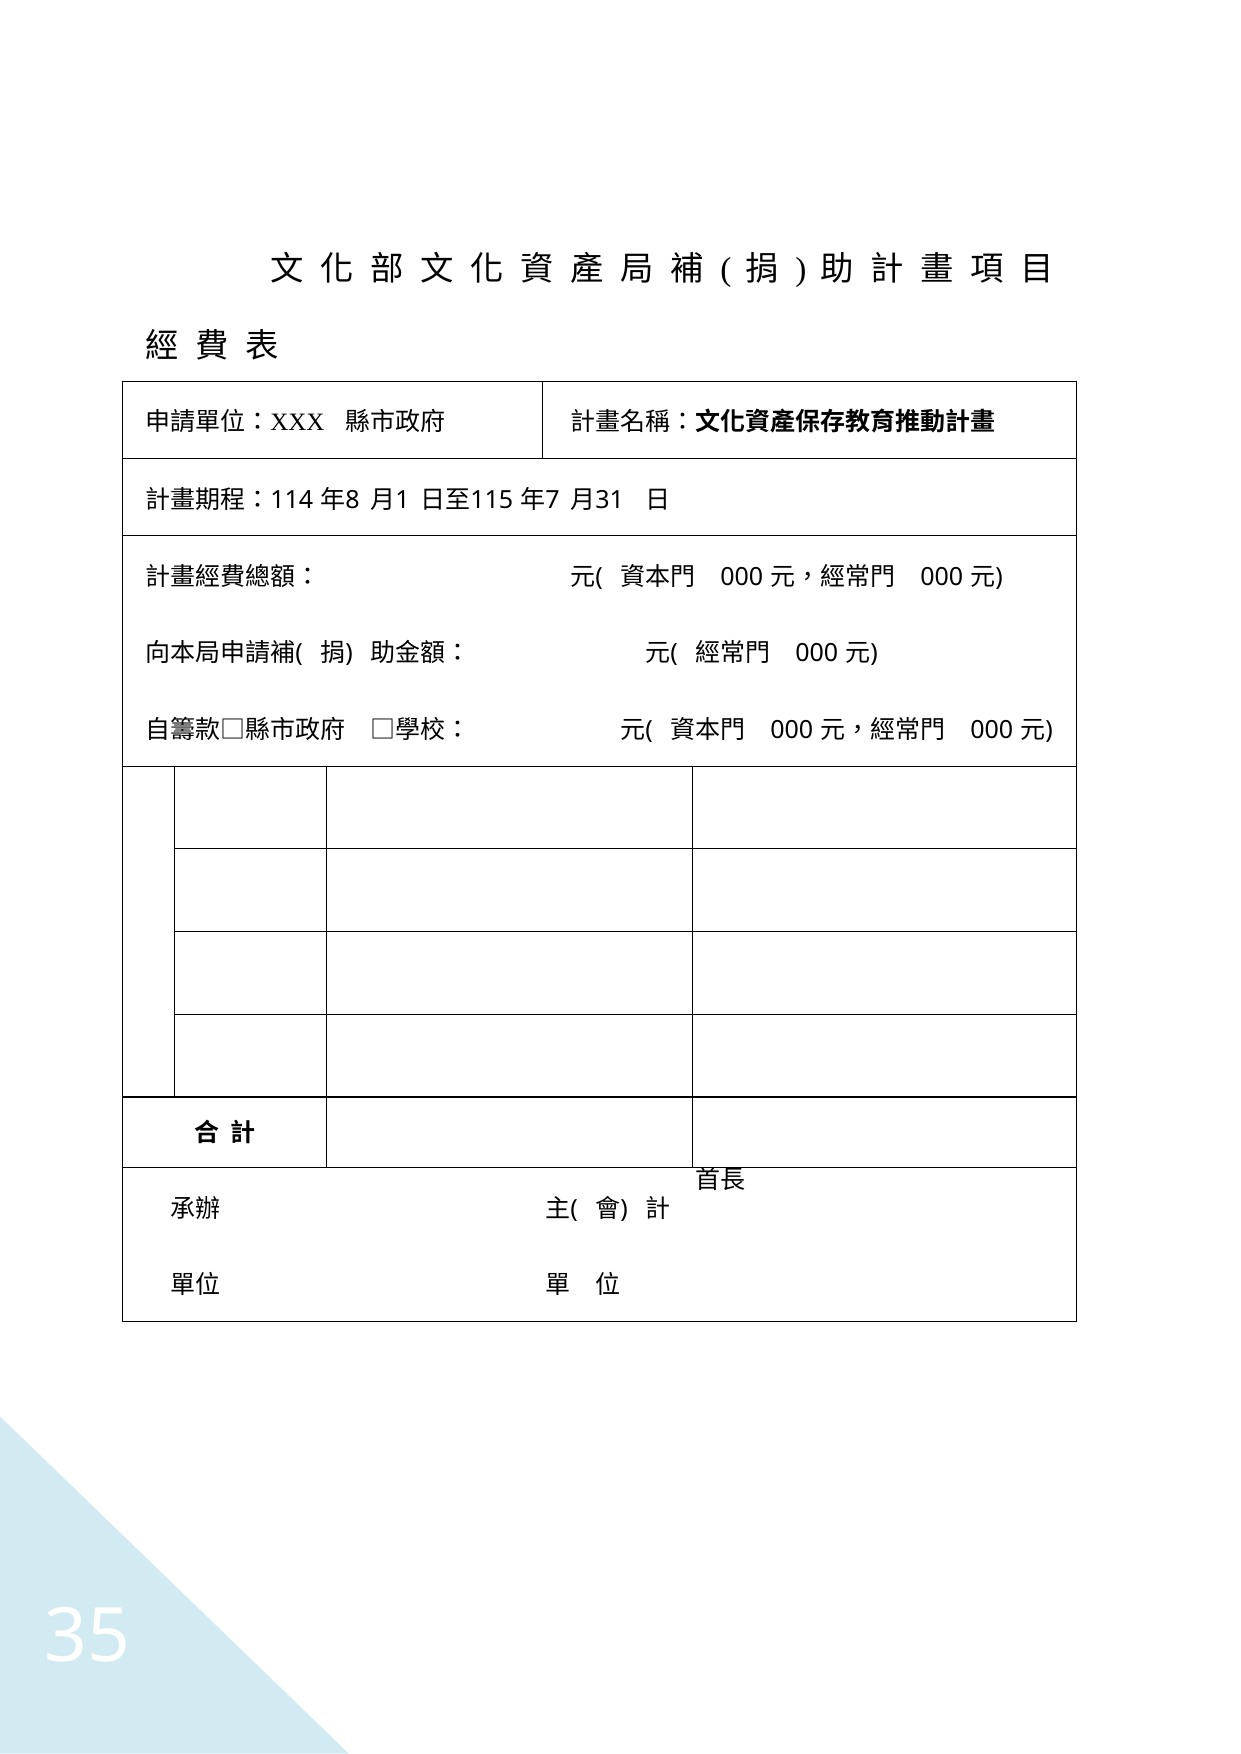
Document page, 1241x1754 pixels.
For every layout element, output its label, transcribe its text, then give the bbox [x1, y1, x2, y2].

table_cell 首長 [692, 1168, 1076, 1321]
table_header [745, 152, 1076, 228]
table_cell [175, 1015, 326, 1096]
table_cell [123, 767, 174, 1096]
table_cell 合 計 [123, 1098, 326, 1167]
table_header [130, 152, 327, 228]
table_header [327, 152, 543, 228]
table_cell [327, 1015, 692, 1096]
table_cell [327, 767, 692, 848]
table_cell 文化部文化資產局補(捐)助計畫項目經費表 [130, 228, 1076, 381]
table_cell [693, 932, 1076, 1014]
table_cell [123, 228, 130, 381]
table_cell [327, 1098, 692, 1167]
table_cell [693, 1098, 1076, 1167]
table_cell 承辦 主(會)計 單位 單 位 [123, 1168, 692, 1321]
table_cell 計畫經費總額： 元(資本門 000元，經常門 000元) 向本局申請補(捐)助金額： 元(經常門 000元) 自籌款□縣市政府 □學校： 元(資本門 000元，經常門 000元) [123, 536, 1076, 766]
table_cell [175, 849, 326, 931]
table_cell 申請單位：XXX 縣市政府 [123, 382, 542, 458]
table_cell [327, 932, 692, 1014]
table_cell [693, 1015, 1076, 1096]
table_cell [693, 767, 1076, 848]
table_cell 計畫名稱：文化資產保存教育推動計畫 [543, 382, 1076, 458]
table_cell [175, 932, 326, 1014]
table_header [123, 152, 130, 228]
table_header [543, 152, 745, 228]
table_cell [327, 849, 692, 931]
table_cell [175, 767, 326, 848]
table_cell [693, 849, 1076, 931]
table_cell 計畫期程：114年8月1日至115年7月31日 [123, 459, 1076, 535]
